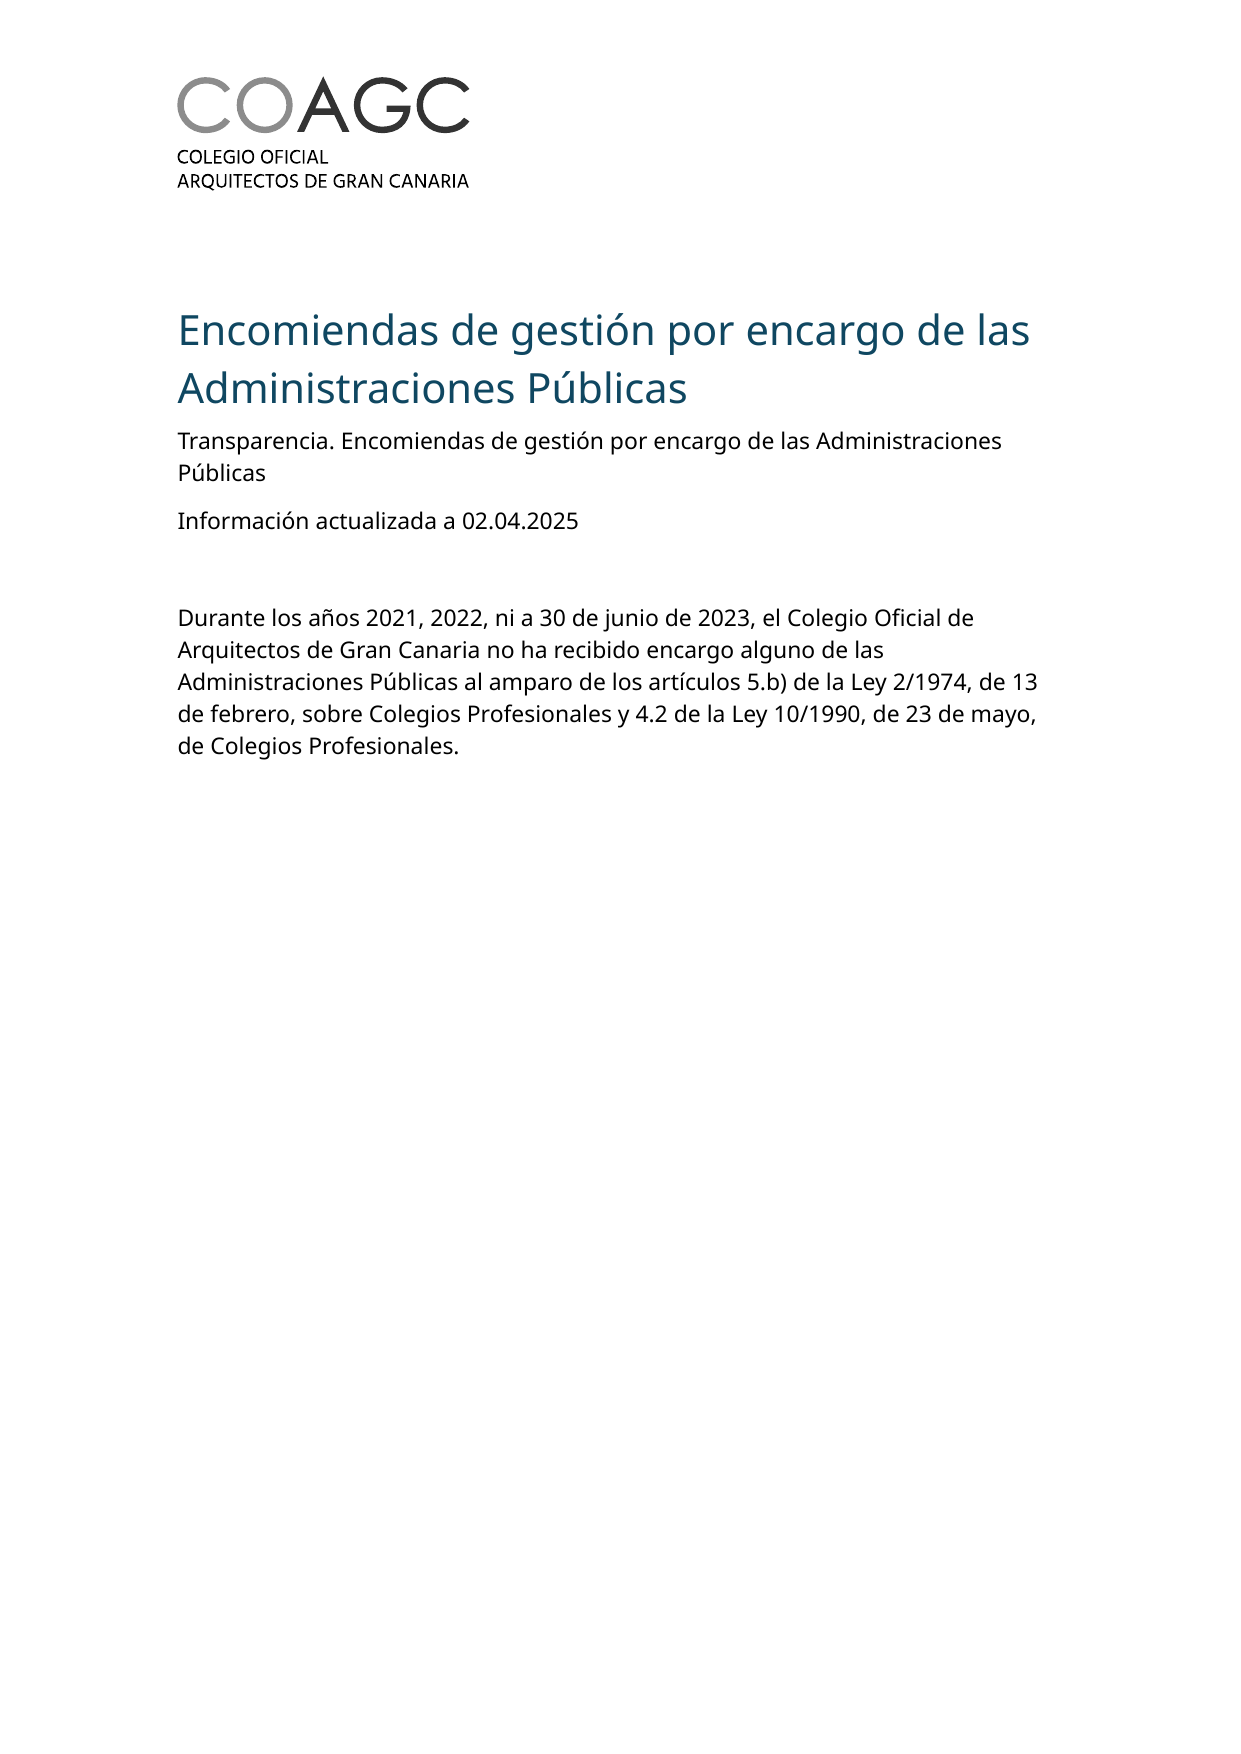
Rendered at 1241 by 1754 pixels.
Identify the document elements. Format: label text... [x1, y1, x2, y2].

text Durante los años 2021, 2022, ni a 30 de junio de 2023, el Colegio Oficial de Arquitectos de Gran Canaria no ha recibido encargo alguno de las Administraciones Públicas al amparo de los artículos 5.b) de la Ley 2/1974, de 13 de febrero, sobre Colegios Profesionales y 4.2 de la Ley 10/1990, de 23 de mayo, de Colegios Profesionales. [177, 602, 1063, 761]
text Información actualizada a 02.04.2025 [177, 505, 1063, 537]
text Transparencia. Encomiendas de gestión por encargo de las Administraciones Públicas [177, 425, 1063, 488]
subtitle Encomiendas de gestión por encargo de las Administraciones Públicas [177, 301, 1063, 416]
